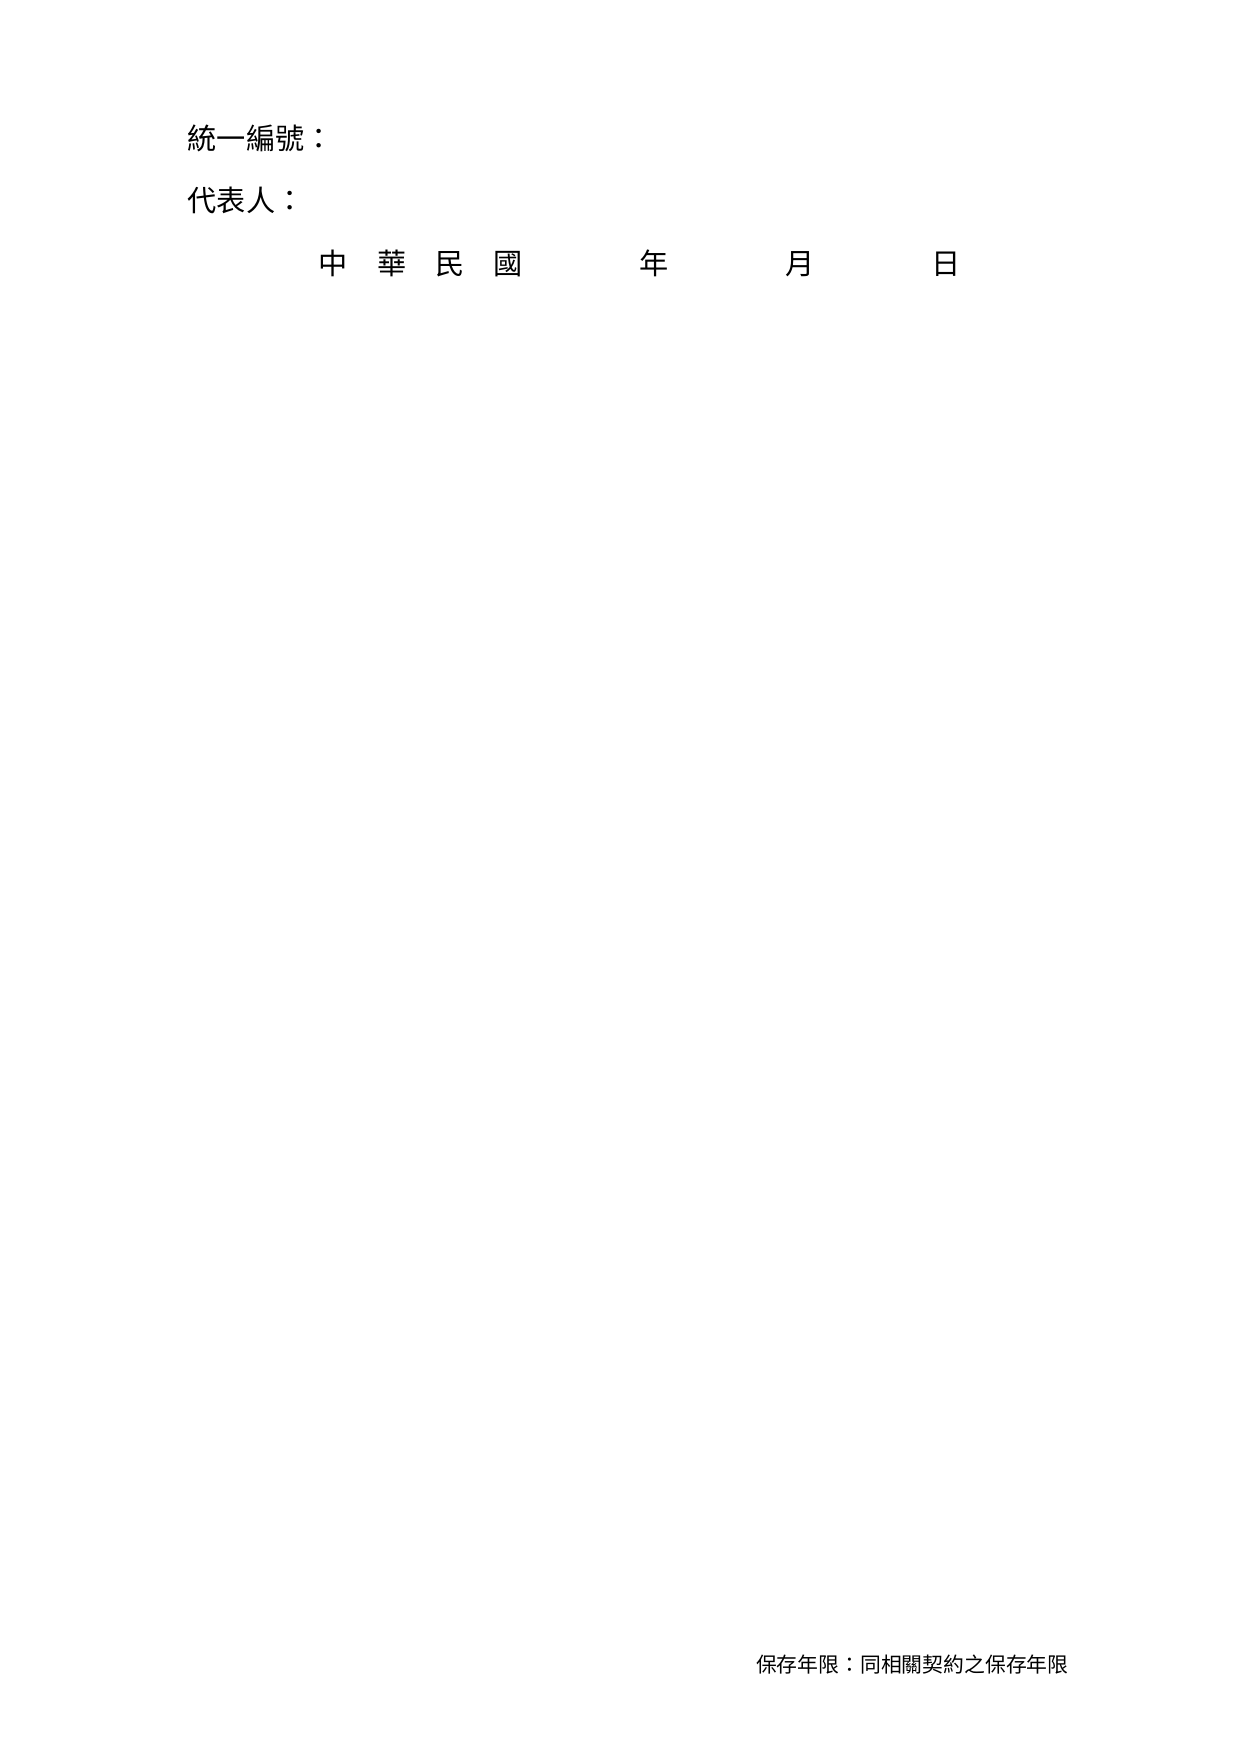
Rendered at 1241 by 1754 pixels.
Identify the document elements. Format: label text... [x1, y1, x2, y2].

text 統一編號： [187, 95, 1053, 157]
text 中 華 民 國 年 月 日 [187, 220, 1053, 282]
text 代表人： [187, 157, 1053, 220]
